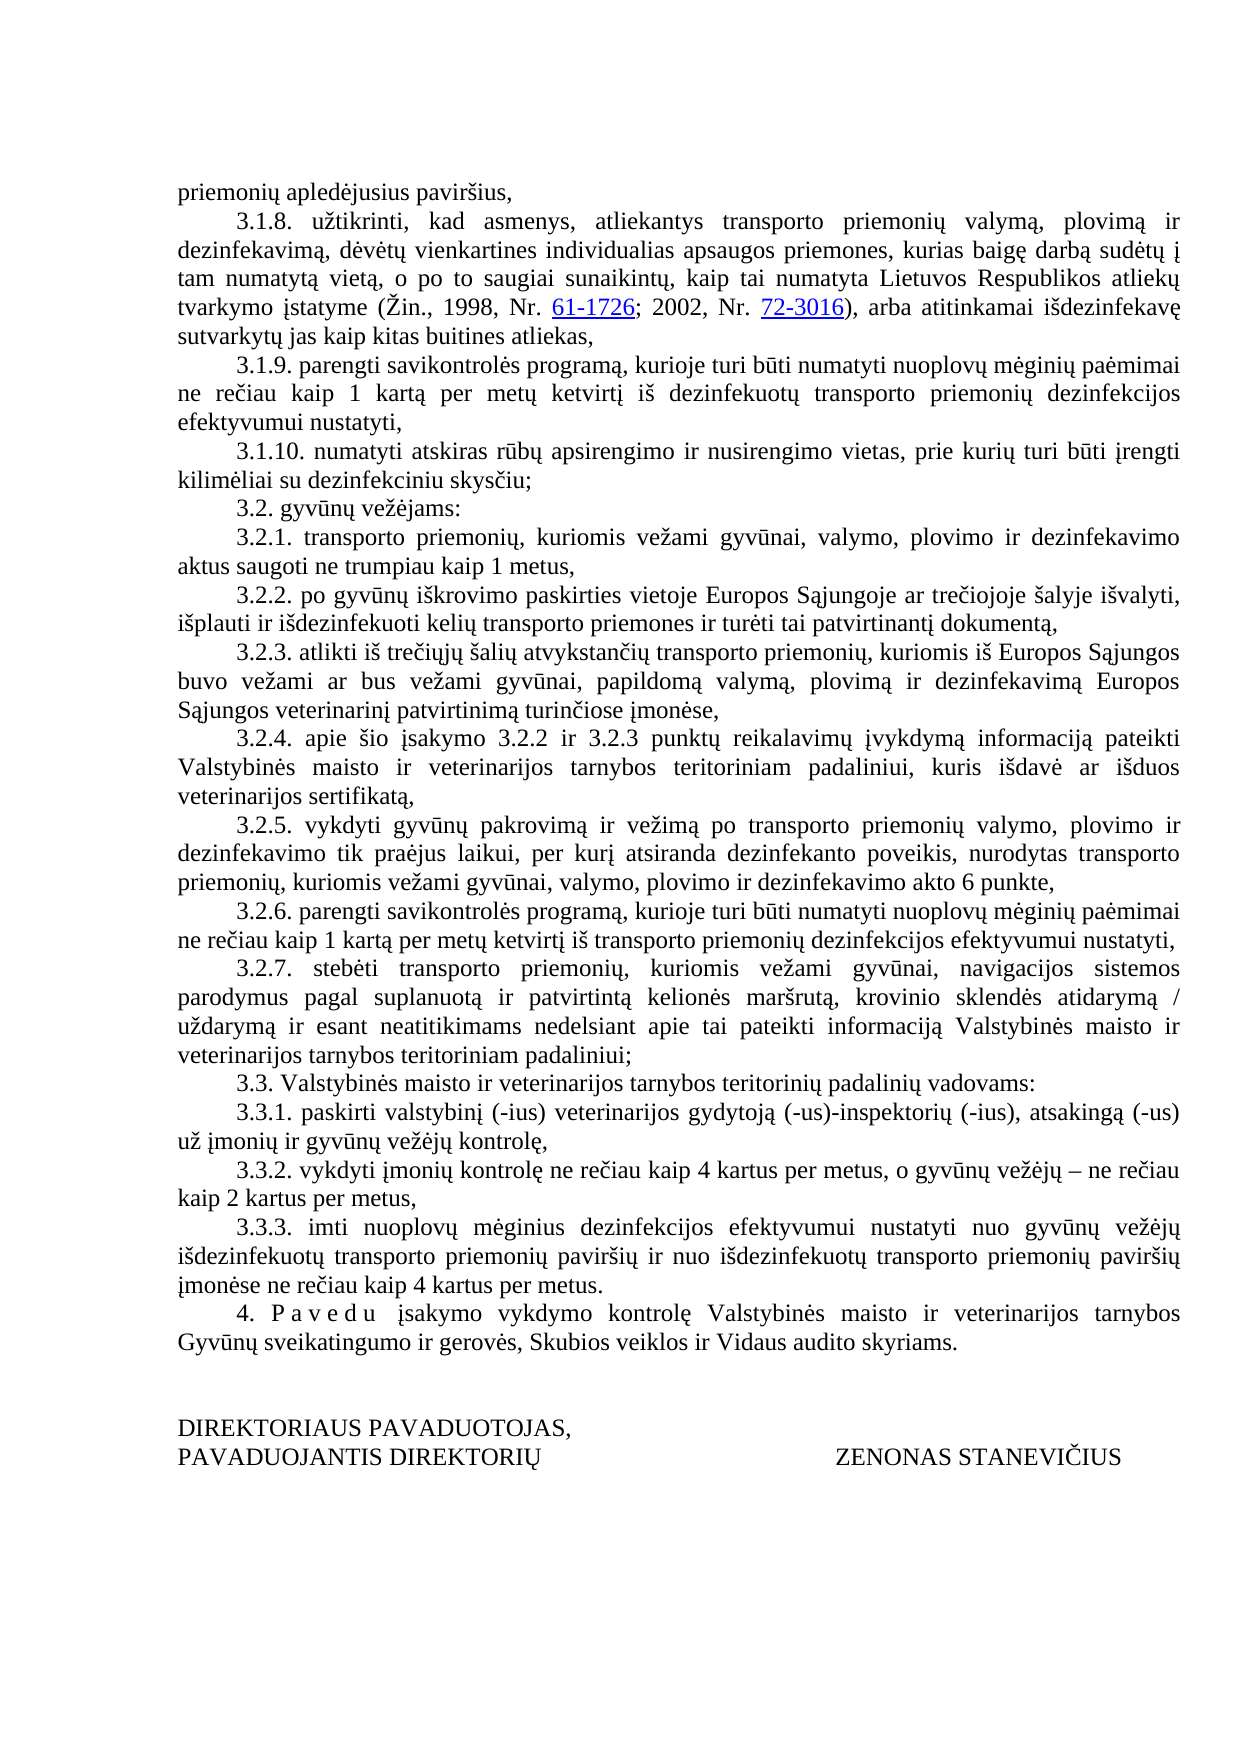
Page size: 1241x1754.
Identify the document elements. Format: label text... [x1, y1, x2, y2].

text 3.3.3. imti nuoplovų mėginius dezinfekcijos efektyvumui nustatyti nuo gyvūnų vežėjų išdezinfekuotų transporto priemonių paviršių ir nuo išdezinfekuotų transporto priemonių paviršių įmonėse ne rečiau kaip 4 kartus per metus. [177, 1212, 1181, 1298]
text 3.2.7. stebėti transporto priemonių, kuriomis vežami gyvūnai, navigacijos sistemos parodymus pagal suplanuotą ir patvirtintą kelionės maršrutą, krovinio sklendės atidarymą / uždarymą ir esant neatitikimams nedelsiant apie tai pateikti informaciją Valstybinės maisto ir veterinarijos tarnybos teritoriniam padaliniui; [177, 953, 1181, 1068]
text 3.2. gyvūnų vežėjams: [177, 493, 1181, 522]
text 3.3.2. vykdyti įmonių kontrolę ne rečiau kaip 4 kartus per metus, o gyvūnų vežėjų – ne rečiau kaip 2 kartus per metus, [177, 1155, 1181, 1212]
text 3.2.4. apie šio įsakymo 3.2.2 ir 3.2.3 punktų reikalavimų įvykdymą informaciją pateikti Valstybinės maisto ir veterinarijos tarnybos teritoriniam padaliniui, kuris išdavė ar išduos veterinarijos sertifikatą, [177, 723, 1181, 810]
text 3.3.1. paskirti valstybinį (-ius) veterinarijos gydytoją (-us)-inspektorių (-ius), atsakingą (-us) už įmonių ir gyvūnų vežėjų kontrolę, [177, 1097, 1181, 1155]
text 3.1.10. numatyti atskiras rūbų apsirengimo ir nusirengimo vietas, prie kurių turi būti įrengti kilimėliai su dezinfekciniu skysčiu; [177, 436, 1181, 493]
text 3.3. Valstybinės maisto ir veterinarijos tarnybos teritorinių padalinių vadovams: [177, 1068, 1181, 1097]
text 3.2.3. atlikti iš trečiųjų šalių atvykstančių transporto priemonių, kuriomis iš Europos Sąjungos buvo vežami ar bus vežami gyvūnai, papildomą valymą, plovimą ir dezinfekavimą Europos Sąjungos veterinarinį patvirtinimą turinčiose įmonėse, [177, 637, 1181, 723]
text priemonių apledėjusius paviršius, [177, 177, 1181, 206]
text 3.1.8. užtikrinti, kad asmenys, atliekantys transporto priemonių valymą, plovimą ir dezinfekavimą, dėvėtų vienkartines individualias apsaugos priemones, kurias baigę darbą sudėtų į tam numatytą vietą, o po to saugiai sunaikintų, kaip tai numatyta Lietuvos Respublikos atliekų tvarkymo įstatyme (Žin., 1998, Nr. 61-1726; 2002, Nr. 72-3016), arba atitinkamai išdezinfekavę sutvarkytų jas kaip kitas buitines atliekas, [177, 206, 1181, 350]
text 4. Pavedu įsakymo vykdymo kontrolę Valstybinės maisto ir veterinarijos tarnybos Gyvūnų sveikatingumo ir gerovės, Skubios veiklos ir Vidaus audito skyriams. [177, 1298, 1181, 1356]
text 3.1.9. parengti savikontrolės programą, kurioje turi būti numatyti nuoplovų mėginių paėmimai ne rečiau kaip 1 kartą per metų ketvirtį iš dezinfekuotų transporto priemonių dezinfekcijos efektyvumui nustatyti, [177, 350, 1181, 436]
text pavaduojantis direktorių Zenonas Stanevičius [177, 1442, 1181, 1471]
text 3.2.5. vykdyti gyvūnų pakrovimą ir vežimą po transporto priemonių valymo, plovimo ir dezinfekavimo tik praėjus laikui, per kurį atsiranda dezinfekanto poveikis, nurodytas transporto priemonių, kuriomis vežami gyvūnai, valymo, plovimo ir dezinfekavimo akto 6 punkte, [177, 810, 1181, 896]
text Direktoriaus pavaduotojas, [177, 1413, 1181, 1442]
text 3.2.2. po gyvūnų iškrovimo paskirties vietoje Europos Sąjungoje ar trečiojoje šalyje išvalyti, išplauti ir išdezinfekuoti kelių transporto priemones ir turėti tai patvirtinantį dokumentą, [177, 580, 1181, 637]
text 3.2.6. parengti savikontrolės programą, kurioje turi būti numatyti nuoplovų mėginių paėmimai ne rečiau kaip 1 kartą per metų ketvirtį iš transporto priemonių dezinfekcijos efektyvumui nustatyti, [177, 896, 1181, 953]
text 3.2.1. transporto priemonių, kuriomis vežami gyvūnai, valymo, plovimo ir dezinfekavimo aktus saugoti ne trumpiau kaip 1 metus, [177, 522, 1181, 580]
